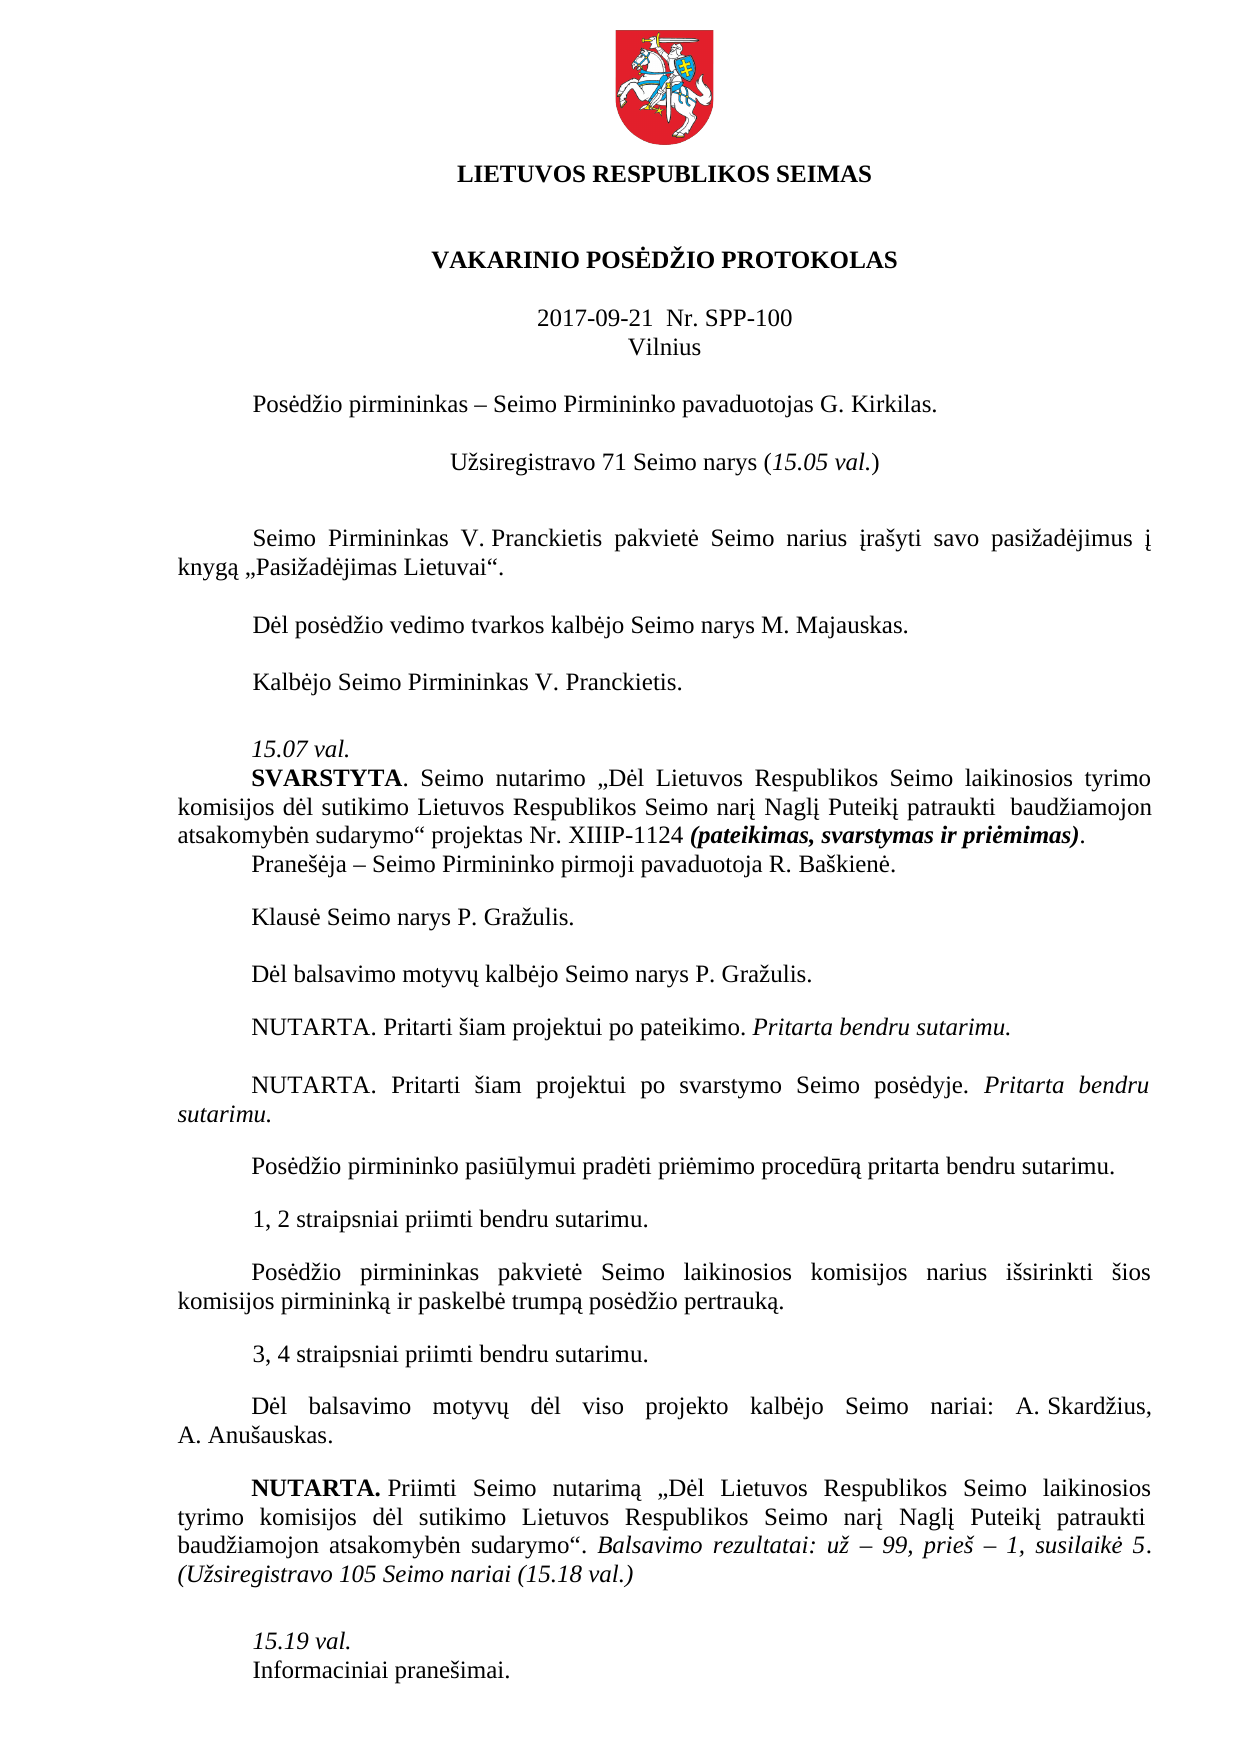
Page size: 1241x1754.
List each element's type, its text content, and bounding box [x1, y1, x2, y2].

text 15.19 val. [177, 1626, 1152, 1655]
text Seimo Pirmininkas V. Pranckietis pakvietė Seimo narius įrašyti savo pasižadėjimus į knygą „Pasižadėjimas Lietuvai“. [177, 523, 1152, 581]
text Posėdžio pirmininkas pakvietė Seimo laikinosios komisijos narius išsirinkti šios komisijos pirmininką ir paskelbė trumpą posėdžio pertrauką. [177, 1257, 1152, 1314]
text NUTARTA. Priimti Seimo nutarimą „Dėl Lietuvos Respublikos Seimo laikinosios tyrimo komisijos dėl sutikimo Lietuvos Respublikos Seimo narį Naglį Puteikį patraukti baudžiamojon atsakomybėn sudarymo“. Balsavimo rezultatai: už – 99, prieš – 1, susilaikė 5. (Užsiregistravo 105 Seimo nariai (15.18 val.) [177, 1473, 1152, 1588]
text 2017-09-21 Nr. SPP-100 [177, 303, 1152, 332]
text Dėl posėdžio vedimo tvarkos kalbėjo Seimo narys M. Majauskas. [177, 610, 1152, 638]
text Dėl balsavimo motyvų dėl viso projekto kalbėjo Seimo nariai: A. Skardžius, A. Anušauskas. [177, 1391, 1152, 1449]
text Užsiregistravo 71 Seimo narys (15.05 val.) [177, 447, 1152, 476]
text 15.07 val. [177, 734, 1152, 763]
text NUTARTA. Pritarti šiam projektui po pateikimo. Pritarta bendru sutarimu. [177, 1012, 1152, 1041]
text Vilnius [177, 332, 1152, 361]
text Kalbėjo Seimo Pirmininkas V. Pranckietis. [177, 667, 1152, 696]
text Posėdžio pirmininkas – Seimo Pirmininko pavaduotojas G. Kirkilas. [177, 389, 1152, 418]
text Dėl balsavimo motyvų kalbėjo Seimo narys P. Gražulis. [177, 959, 1152, 988]
text Pranešėja – Seimo Pirmininko pirmoji pavaduotoja R. Baškienė. [177, 849, 1152, 878]
text NUTARTA. Pritarti šiam projektui po svarstymo Seimo posėdyje. Pritarta bendru sutarimu. [177, 1070, 1152, 1127]
text Lietuvos Respublikos Seimas [177, 159, 1152, 188]
text 1, 2 straipsniai priimti bendru sutarimu. [177, 1204, 1152, 1233]
text Klausė Seimo narys P. Gražulis. [177, 902, 1152, 931]
text SVARSTYTA. Seimo nutarimo „Dėl Lietuvos Respublikos Seimo laikinosios tyrimo komisijos dėl sutikimo Lietuvos Respublikos Seimo narį Naglį Puteikį patraukti baudžiamojon atsakomybėn sudarymo“ projektas Nr. XIIIP-1124 (pateikimas, svarstymas ir priėmimas). [177, 763, 1152, 849]
text Posėdžio pirmininko pasiūlymui pradėti priėmimo procedūrą pritarta bendru sutarimu. [177, 1151, 1152, 1180]
text Informaciniai pranešimai. [177, 1655, 1152, 1684]
text 3, 4 straipsniai priimti bendru sutarimu. [177, 1339, 1152, 1367]
text VAKARINIO POSĖDŽIO PROTOKOLAS [177, 246, 1152, 274]
